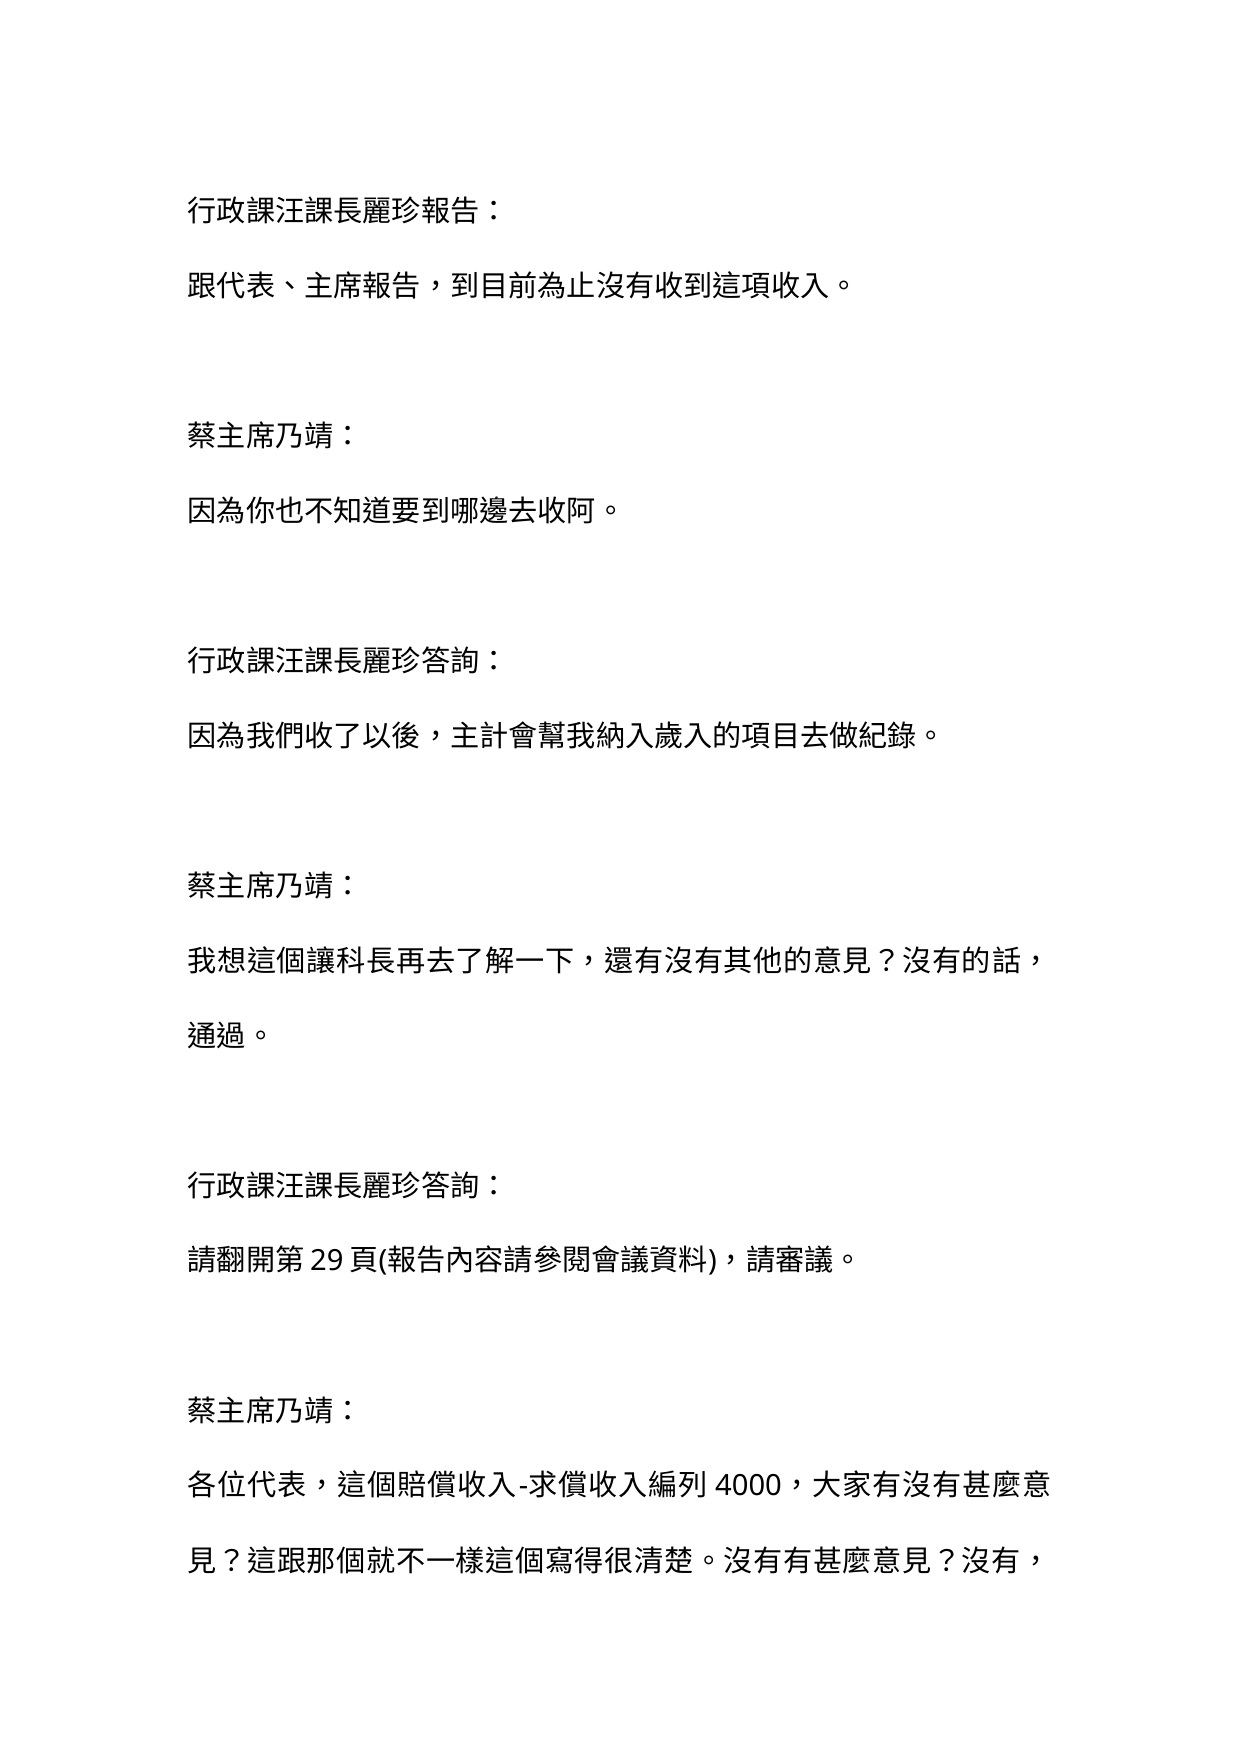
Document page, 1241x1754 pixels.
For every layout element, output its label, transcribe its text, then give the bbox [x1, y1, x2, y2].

text 因為我們收了以後，主計會幫我納入歲入的項目去做紀錄。 [187, 689, 1053, 764]
text 蔡主席乃靖： [187, 1364, 1053, 1439]
text 行政課汪課長麗珍答詢： [187, 1139, 1053, 1214]
text 各位代表，這個賠償收入-求償收入編列4000，大家有沒有甚麼意見？這跟那個就不一樣這個寫得很清楚。沒有有甚麼意見？沒有， [187, 1439, 1053, 1589]
text 跟代表、主席報告，到目前為止沒有收到這項收入。 [187, 239, 1053, 314]
text 我想這個讓科長再去了解一下，還有沒有其他的意見？沒有的話，通過。 [187, 914, 1053, 1064]
text 因為你也不知道要到哪邊去收阿。 [187, 464, 1053, 539]
text 蔡主席乃靖： [187, 389, 1053, 464]
text 請翻開第29頁(報告內容請參閱會議資料)，請審議。 [187, 1214, 1053, 1289]
text 行政課汪課長麗珍答詢： [187, 614, 1053, 689]
text 行政課汪課長麗珍報告： [187, 164, 1053, 239]
text 蔡主席乃靖： [187, 839, 1053, 914]
